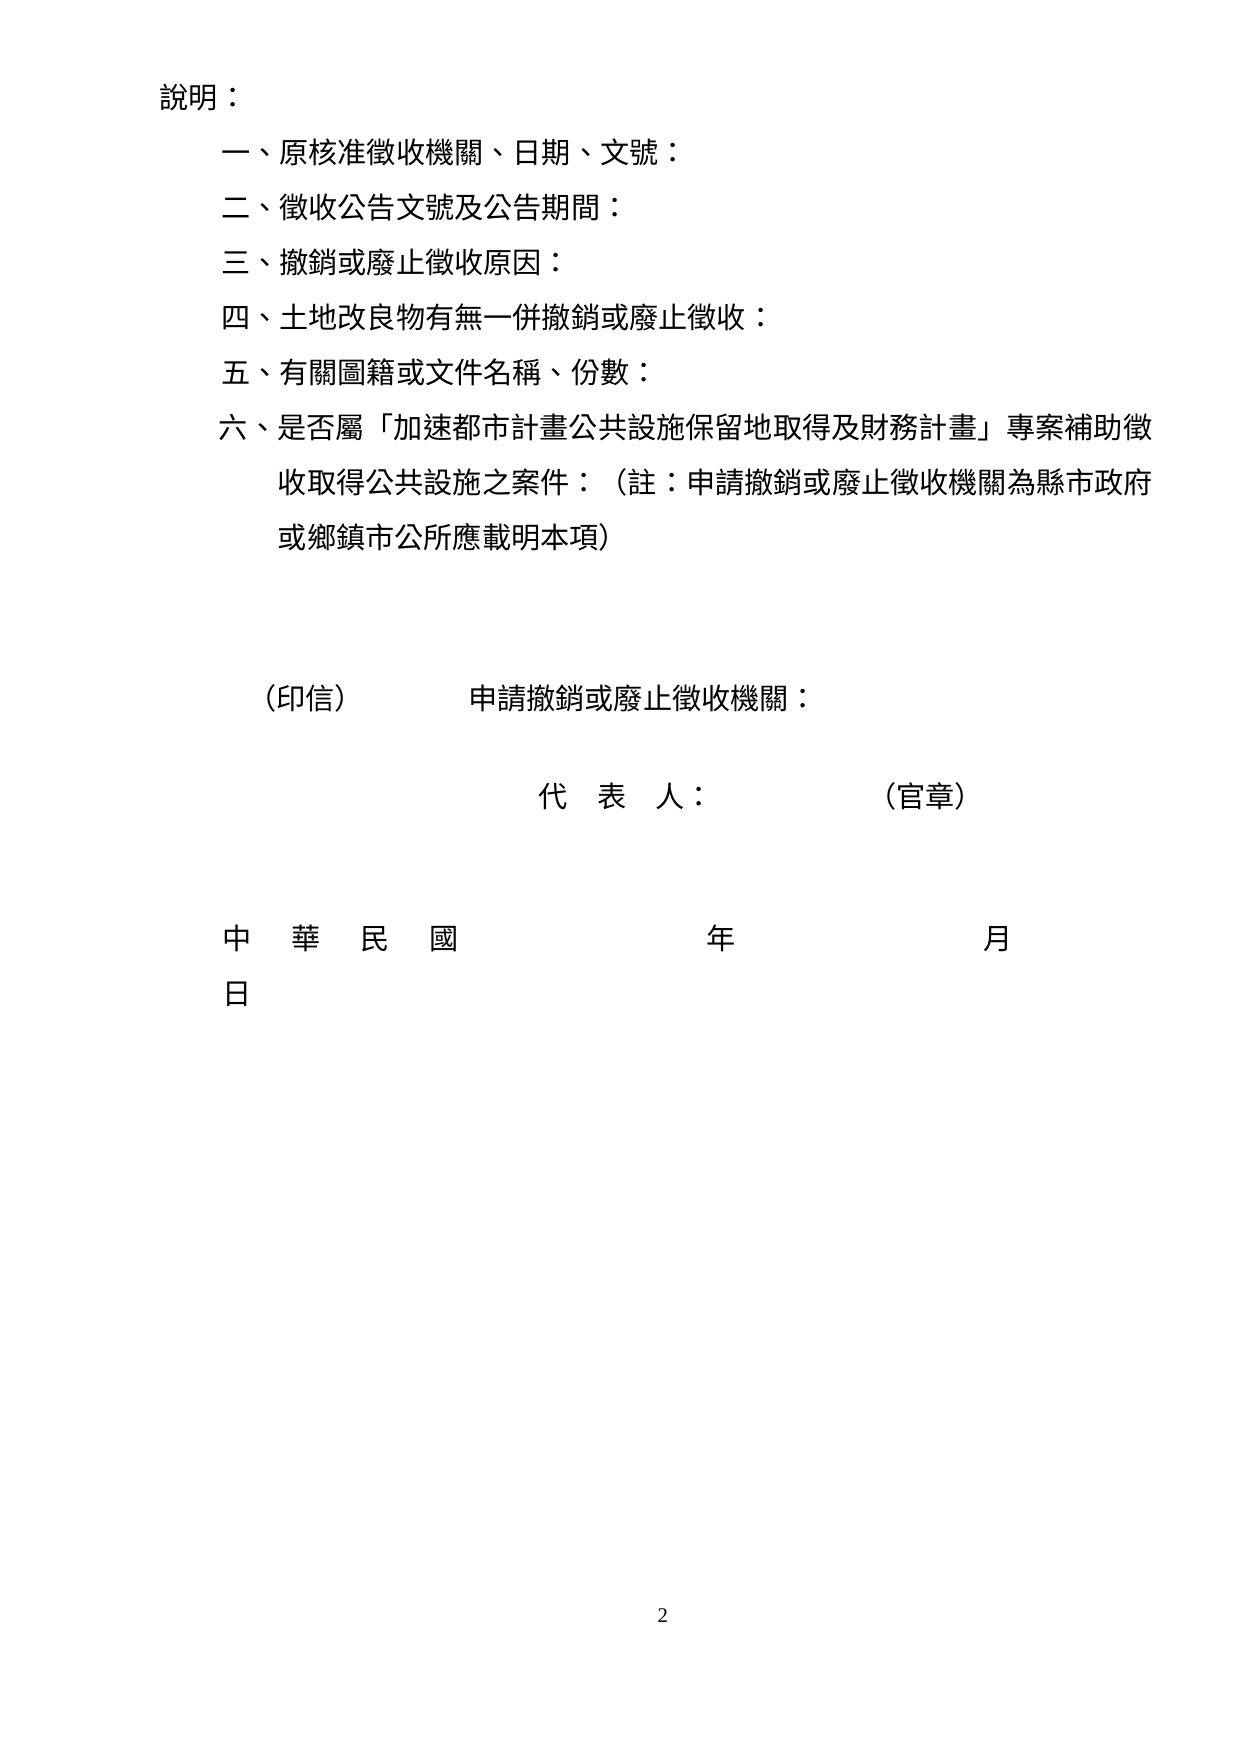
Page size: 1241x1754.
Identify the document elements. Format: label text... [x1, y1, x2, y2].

text 五、有關圖籍或文件名稱、份數： [221, 349, 1165, 392]
text 四、土地改良物有無一併撤銷或廢止徵收： [221, 294, 1165, 337]
text 說明： [159, 75, 1165, 117]
text 三、撤銷或廢止徵收原因： [221, 240, 1165, 282]
text （印信） 申請撤銷或廢止徵收機關： [159, 676, 1165, 718]
text 六、是否屬「加速都市計畫公共設施保留地取得及財務計畫」專案補助徵收取得公共設施之案件：（註：申請撤銷或廢止徵收機關為縣市政府或鄉鎮市公所應載明本項） [219, 404, 1165, 556]
text 代 表 人： （官章） [509, 774, 1165, 816]
text 一、原核准徵收機關、日期、文號： [221, 130, 1165, 172]
text 二、徵收公告文號及公告期間： [221, 185, 1165, 227]
text 中 華 民 國 年 月 日 [222, 916, 1015, 1013]
